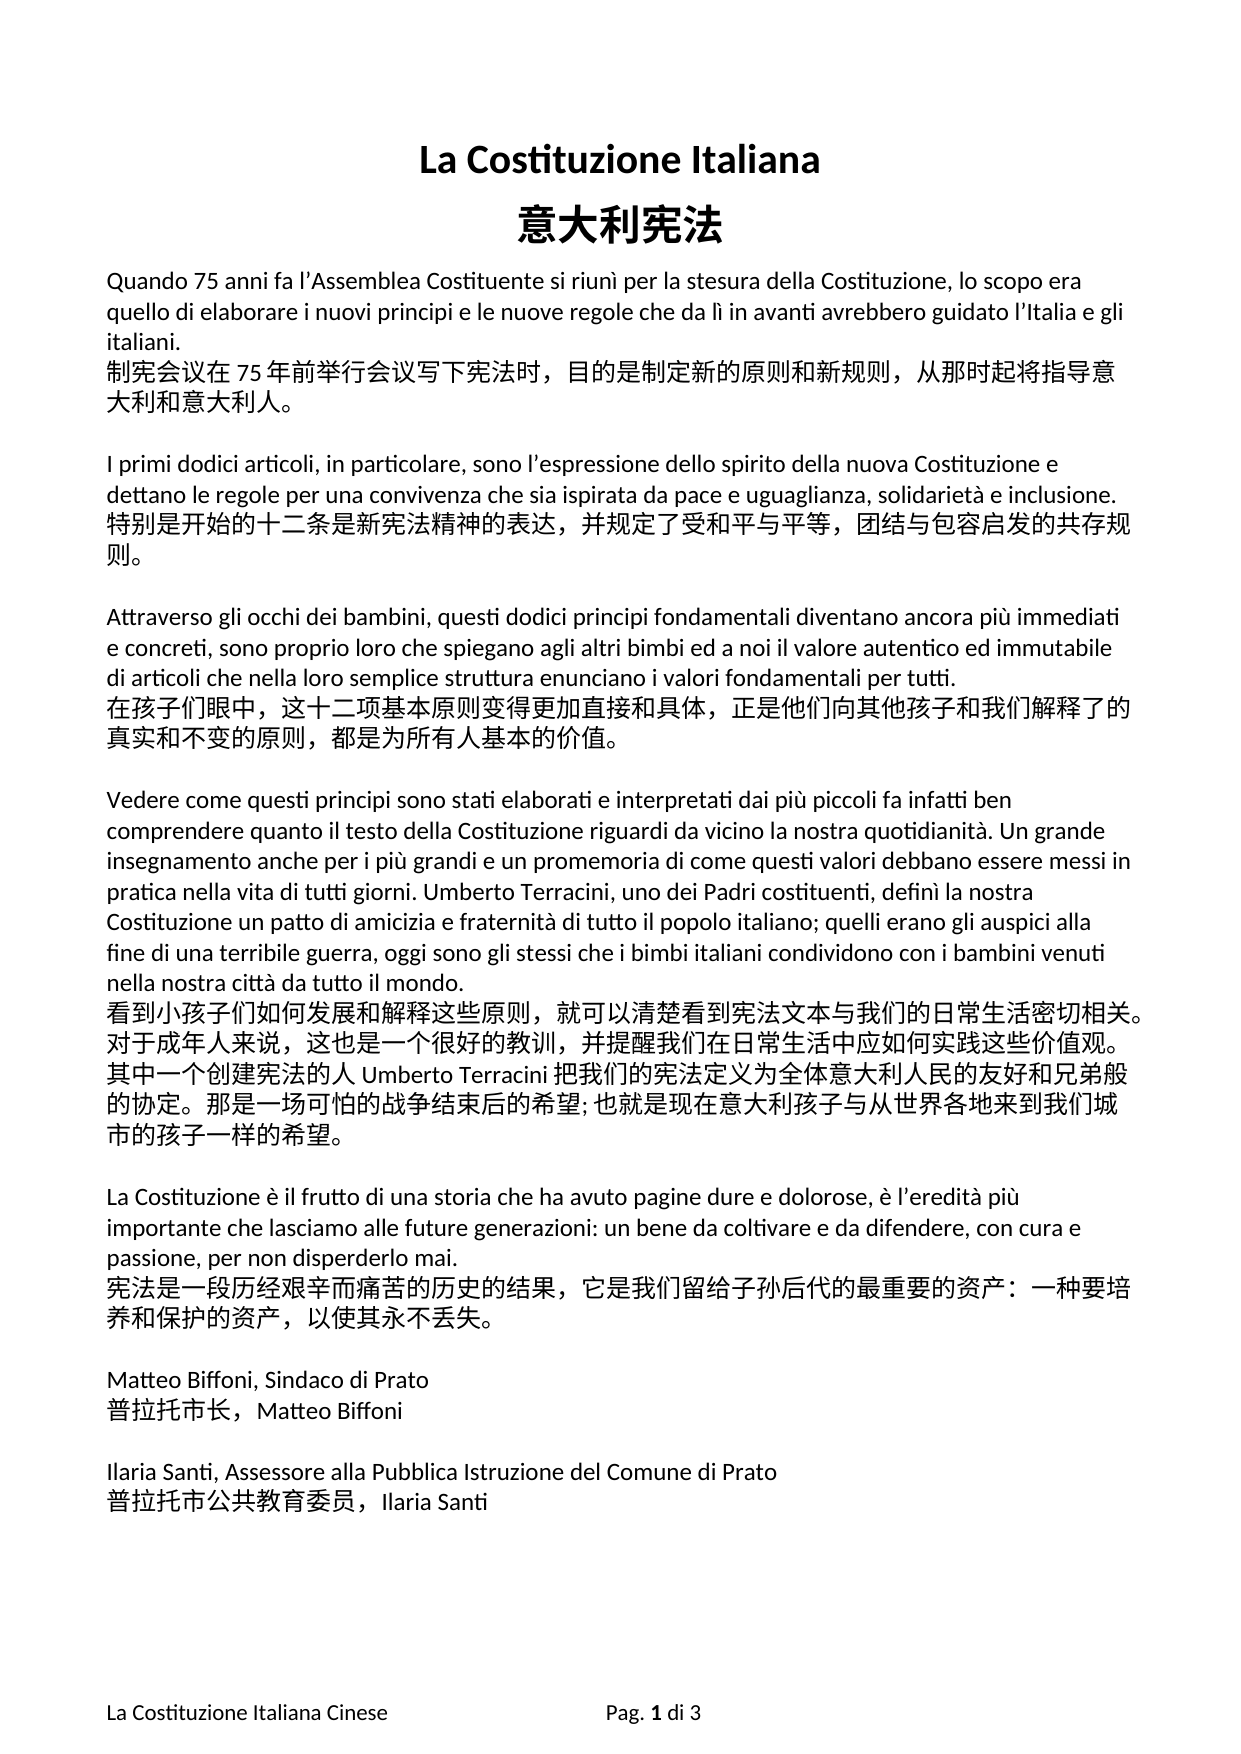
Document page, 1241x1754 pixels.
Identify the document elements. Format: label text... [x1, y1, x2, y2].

text 特别是开始的十二条是新宪法精神的表达，并规定了受和平与平等，团结与包容启发的共存规则。 [106, 510, 1134, 571]
text Ilaria Santi, Assessore alla Pubblica Istruzione del Comune di Prato [106, 1456, 1134, 1486]
text 看到小孩子们如何发展和解释这些原则，就可以清楚看到宪法文本与我们的日常生活密切相关。对于成年人来说，这也是一个很好的教训，并提醒我们在日常生活中应如何实践这些价值观。其中一个创建宪法的人Umberto Terracini把我们的宪法定义为全体意大利人民的友好和兄弟般的协定。那是一场可怕的战争结束后的希望; 也就是现在意大利孩子与从世界各地来到我们城市的孩子一样的希望。 [106, 998, 1134, 1151]
text Vedere come questi principi sono stati elaborati e interpretati dai più piccoli fa infatti ben comprendere quanto il testo della Costituzione riguardi da vicino la nostra quotidianità. Un grande insegnamento anche per i più grandi e un promemoria di come questi valori debbano essere messi in pratica nella vita di tutti giorni. Umberto Terracini, uno dei Padri costituenti, definì la nostra Costituzione un patto di amicizia e fraternità di tutto il popolo italiano; quelli erano gli auspici alla fine di una terribile guerra, oggi sono gli stessi che i bimbi italiani condividono con i bambini venuti nella nostra città da tutto il mondo. [106, 784, 1134, 998]
text 制宪会议在75年前举行会议写下宪法时，目的是制定新的原则和新规则，从那时起将指导意大利和意大利人。 [106, 357, 1134, 418]
text La Costituzione Italiana [106, 133, 1134, 184]
text 普拉托市长，Matteo Biffoni [106, 1395, 1134, 1425]
text Quando 75 anni fa l’Assemblea Costituente si riunì per la stesura della Costituzione, lo scopo era quello di elaborare i nuovi principi e le nuove regole che da lì in avanti avrebbero guidato l’Italia e gli italiani. [106, 266, 1134, 357]
text 意大利宪法 [106, 196, 1134, 253]
text I primi dodici articoli, in particolare, sono l’espressione dello spirito della nuova Costituzione e dettano le regole per una convivenza che sia ispirata da pace e uguaglianza, solidarietà e inclusione. [106, 449, 1134, 510]
text 普拉托市公共教育委员，Ilaria Santi [106, 1486, 1134, 1517]
text La Costituzione è il frutto di una storia che ha avuto pagine dure e dolorose, è l’eredità più importante che lasciamo alle future generazioni: un bene da coltivare e da difendere, con cura e passione, per non disperderlo mai. [106, 1181, 1134, 1273]
text Matteo Biffoni, Sindaco di Prato [106, 1364, 1134, 1395]
text 在孩子们眼中，这十二项基本原则变得更加直接和具体，正是他们向其他孩子和我们解释了的真实和不变的原则，都是为所有人基本的价值。 [106, 693, 1134, 754]
text 宪法是一段历经艰辛而痛苦的历史的结果，它是我们留给子孙后代的最重要的资产：一种要培养和保护的资产，以使其永不丢失。 [106, 1273, 1134, 1334]
text Attraverso gli occhi dei bambini, questi dodici principi fondamentali diventano ancora più immediati e concreti, sono proprio loro che spiegano agli altri bimbi ed a noi il valore autentico ed immutabile di articoli che nella loro semplice struttura enunciano i valori fondamentali per tutti. [106, 601, 1134, 693]
